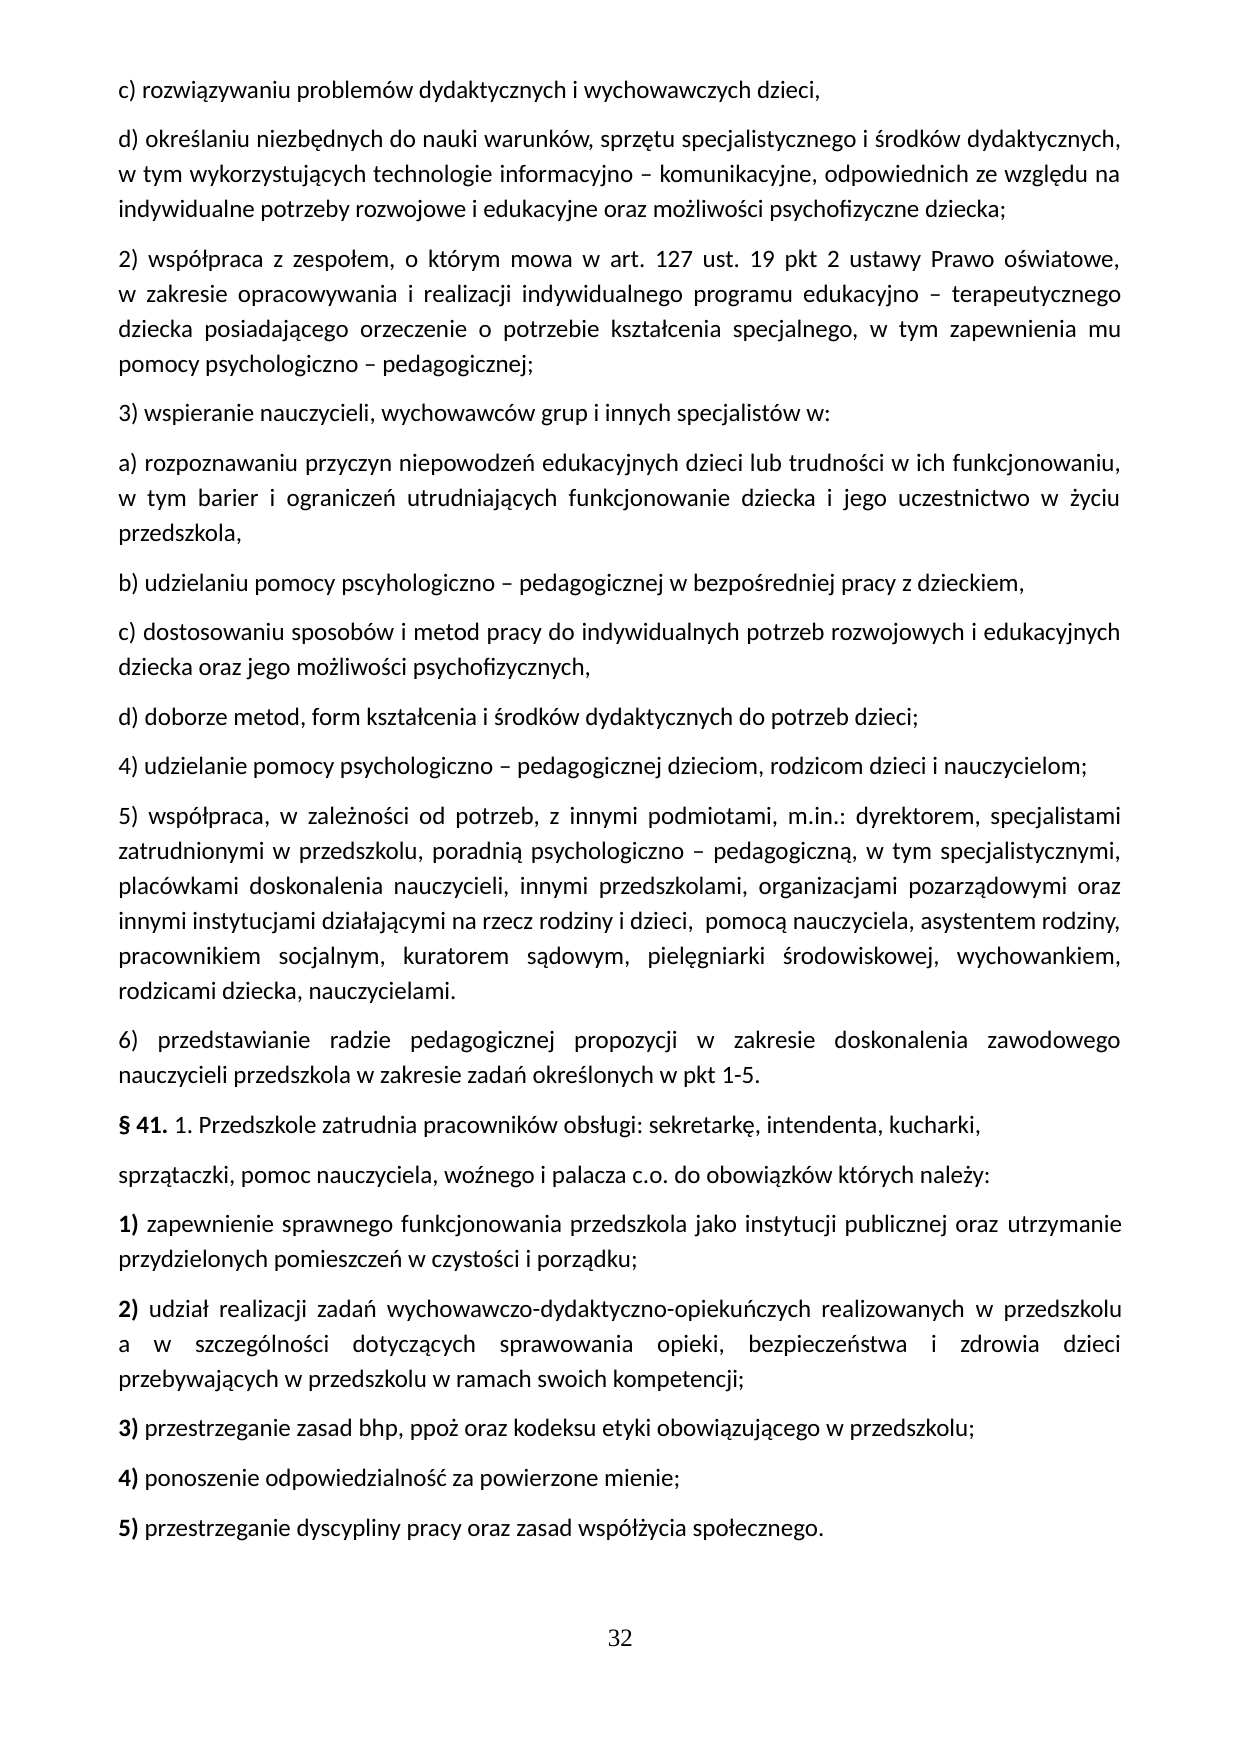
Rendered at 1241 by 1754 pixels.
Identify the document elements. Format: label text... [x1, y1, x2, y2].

text 4) ponoszenie odpowiedzialność za powierzone mienie; [118, 1462, 1122, 1493]
text 5) współpraca, w zależności od potrzeb, z innymi podmiotami, m.in.: dyrektorem, specjalistami zatrudnionymi w przedszkolu, poradnią psychologiczno – pedagogiczną, w tym specjalistycznymi, placówkami doskonalenia nauczycieli, innymi przedszkolami, organizacjami pozarządowymi oraz innymi instytucjami działającymi na rzecz rodziny i dzieci, pomocą nauczyciela, asystentem rodziny, pracownikiem socjalnym, kuratorem sądowym, pielęgniarki środowiskowej, wychowankiem, rodzicami dziecka, nauczycielami. [118, 800, 1122, 1006]
text sprzątaczki, pomoc nauczyciela, woźnego i palacza c.o. do obowiązków których należy: [118, 1159, 1122, 1189]
text d) określaniu niezbędnych do nauki warunków, sprzętu specjalistycznego i środków dydaktycznych, w tym wykorzystujących technologie informacyjno – komunikacyjne, odpowiednich ze względu na indywidualne potrzeby rozwojowe i edukacyjne oraz możliwości psychofizyczne dziecka; [118, 123, 1122, 224]
text d) doborze metod, form kształcenia i środków dydaktycznych do potrzeb dzieci; [118, 701, 1122, 731]
text § 41. 1. Przedszkole zatrudnia pracowników obsługi: sekretarkę, intendenta, kucharki, [118, 1109, 1122, 1140]
text 5) przestrzeganie dyscypliny pracy oraz zasad współżycia społecznego. [118, 1512, 1122, 1542]
text 6) przedstawianie radzie pedagogicznej propozycji w zakresie doskonalenia zawodowego nauczycieli przedszkola w zakresie zadań określonych w pkt 1-5. [118, 1024, 1122, 1090]
text 3) przestrzeganie zasad bhp, ppoż oraz kodeksu etyki obowiązującego w przedszkolu; [118, 1412, 1122, 1443]
text 1) zapewnienie sprawnego funkcjonowania przedszkola jako instytucji publicznej oraz utrzymanie przydzielonych pomieszczeń w czystości i porządku; [118, 1208, 1122, 1274]
text 4) udzielanie pomocy psychologiczno – pedagogicznej dzieciom, rodzicom dzieci i nauczycielom; [118, 750, 1122, 781]
text c) dostosowaniu sposobów i metod pracy do indywidualnych potrzeb rozwojowych i edukacyjnych dziecka oraz jego możliwości psychofizycznych, [118, 616, 1122, 682]
text a) rozpoznawaniu przyczyn niepowodzeń edukacyjnych dzieci lub trudności w ich funkcjonowaniu, w tym barier i ograniczeń utrudniających funkcjonowanie dziecka i jego uczestnictwo w życiu przedszkola, [118, 447, 1122, 548]
text 3) wspieranie nauczycieli, wychowawców grup i innych specjalistów w: [118, 397, 1122, 428]
text 2) współpraca z zespołem, o którym mowa w art. 127 ust. 19 pkt 2 ustawy Prawo oświatowe, w zakresie opracowywania i realizacji indywidualnego programu edukacyjno – terapeutycznego dziecka posiadającego orzeczenie o potrzebie kształcenia specjalnego, w tym zapewnienia mu pomocy psychologiczno – pedagogicznej; [118, 243, 1122, 378]
text b) udzielaniu pomocy pscyhologiczno – pedagogicznej w bezpośredniej pracy z dzieckiem, [118, 567, 1122, 597]
text c) rozwiązywaniu problemów dydaktycznych i wychowawczych dzieci, [118, 74, 1122, 104]
text 2) udział realizacji zadań wychowawczo-dydaktyczno-opiekuńczych realizowanych w przedszkolu a w szczególności dotyczących sprawowania opieki, bezpieczeństwa i zdrowia dzieci przebywających w przedszkolu w ramach swoich kompetencji; [118, 1293, 1122, 1393]
